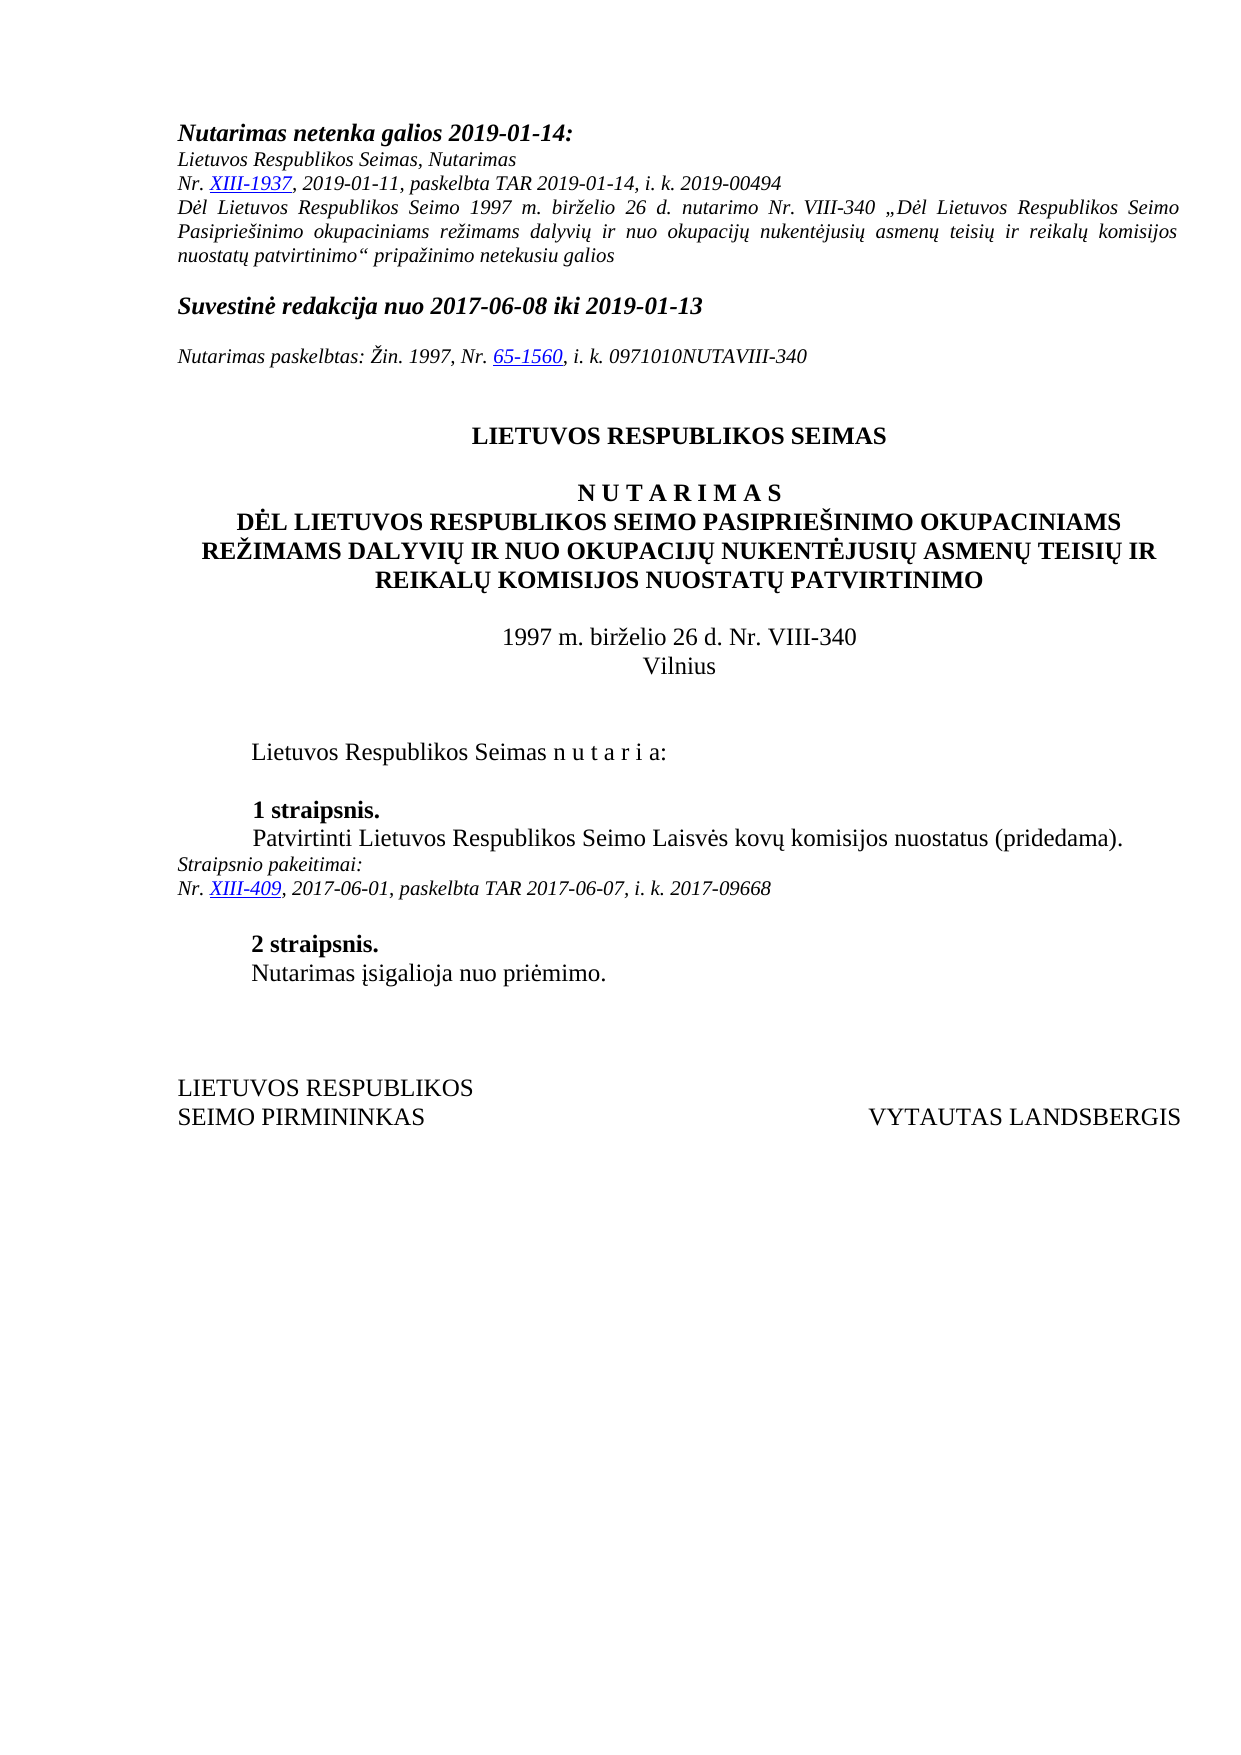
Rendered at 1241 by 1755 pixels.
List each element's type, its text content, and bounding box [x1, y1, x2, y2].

text Lietuvos Respublikos Seimas, Nutarimas [177, 147, 1181, 171]
text 1997 m. birželio 26 d. Nr. VIII-340 [177, 622, 1181, 651]
text Nutarimas paskelbtas: Žin. 1997, Nr. 65-1560, i. k. 0971010NUTAVIII-340 [177, 344, 1181, 368]
text Nr. XIII-409, 2017-06-01, paskelbta TAR 2017-06-07, i. k. 2017-09668 [177, 876, 1181, 900]
text LIETUVOS RESPUBLIKOS SEIMAS [177, 421, 1181, 450]
text Nutarimas netenka galios 2019-01-14: [177, 118, 1181, 147]
text SEIMO PIRMININKAS VYTAUTAS LANDSBERGIS [177, 1102, 1181, 1130]
text Lietuvos Respublikos Seimas nutaria: [177, 737, 1181, 766]
text Dėl Lietuvos Respublikos Seimo 1997 m. birželio 26 d. nutarimo Nr. VIII-340 „Dėl Lietuvos Respublikos Seimo Pasipriešinimo okupaciniams režimams dalyvių ir nuo okupacijų nukentėjusių asmenų teisių ir reikalų komisijos nuostatų patvirtinimo“ pripažinimo netekusiu galios [177, 195, 1181, 267]
text 2 straipsnis. [177, 929, 1181, 958]
text Suvestinė redakcija nuo 2017-06-08 iki 2019-01-13 [177, 291, 1181, 320]
text DĖL LIETUVOS RESPUBLIKOS SEIMO PASIPRIEŠINIMO OKUPACINIAMS REŽIMAMS DALYVIŲ IR NUO OKUPACIJŲ NUKENTĖJUSIŲ ASMENŲ TEISIŲ IR REIKALŲ KOMISIJOS NUOSTATŲ PATVIRTINIMO [177, 507, 1181, 593]
text Nutarimas įsigalioja nuo priėmimo. [177, 958, 1181, 987]
text LIETUVOS RESPUBLIKOS [177, 1073, 1181, 1102]
text Patvirtinti Lietuvos Respublikos Seimo Laisvės kovų komisijos nuostatus (pridedama). [177, 823, 1181, 852]
text Vilnius [177, 651, 1181, 680]
text 1 straipsnis. [177, 795, 1181, 823]
text Nr. XIII-1937, 2019-01-11, paskelbta TAR 2019-01-14, i. k. 2019-00494 [177, 171, 1181, 195]
text Straipsnio pakeitimai: [177, 852, 1181, 876]
text N U T A R I M A S [177, 478, 1181, 507]
